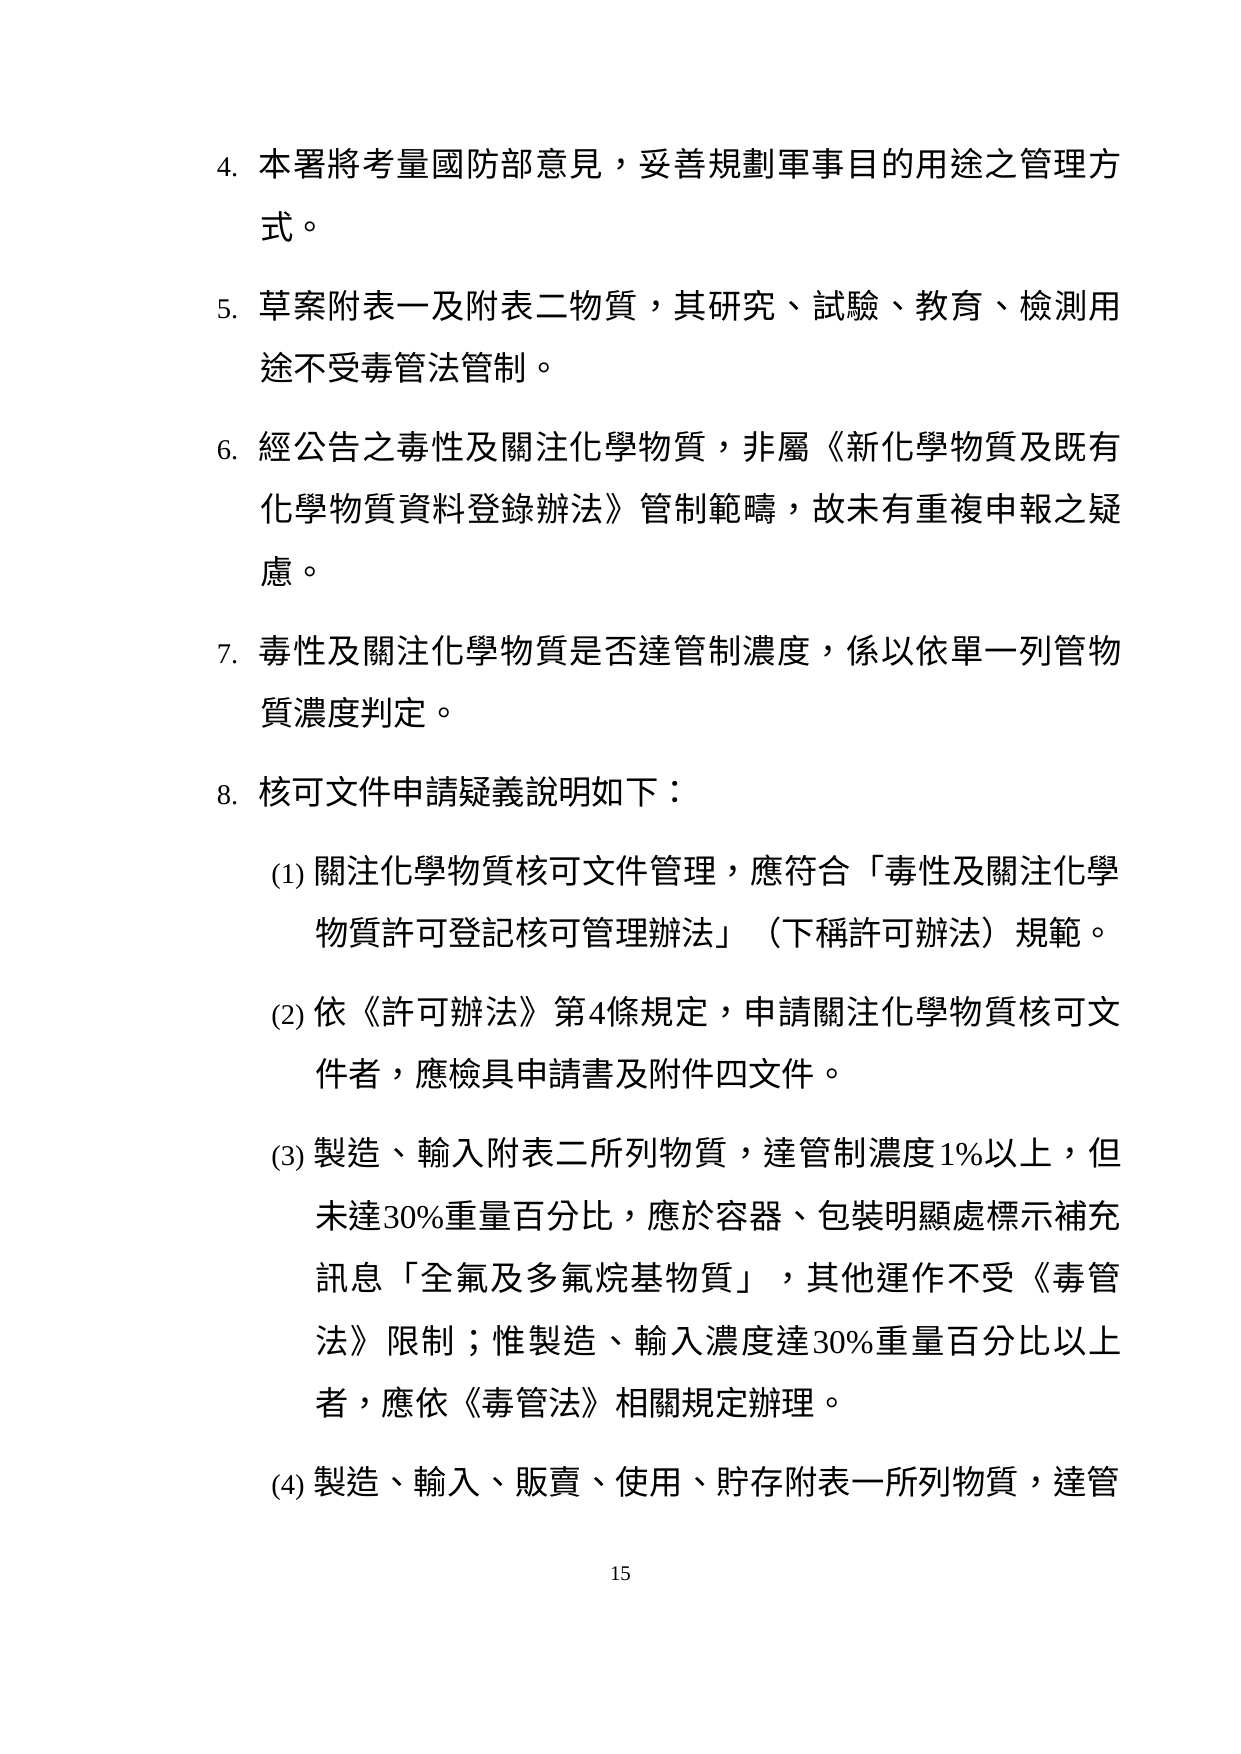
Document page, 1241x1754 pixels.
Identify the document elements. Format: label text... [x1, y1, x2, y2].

list 本署將考量國防部意見，妥善規劃軍事目的用途之管理方式。 [217, 121, 1122, 246]
list 經公告之毒性及關注化學物質，非屬《新化學物質及既有化學物質資料登錄辦法》管制範疇，故未有重複申報之疑慮。 [217, 403, 1122, 591]
list 製造、輸入附表二所列物質，達管制濃度1%以上，但未達30%重量百分比，應於容器、包裝明顯處標示補充訊息「全氟及多氟烷基物質」，其他運作不受《毒管法》限制；惟製造、輸入濃度達30%重量百分比以上者，應依《毒管法》相關規定辦理。 [271, 1109, 1122, 1422]
list 關注化學物質核可文件管理，應符合「毒性及關注化學物質許可登記核可管理辦法」（下稱許可辦法）規範。 [271, 827, 1122, 952]
list 製造、輸入、販賣、使用、貯存附表一所列物質，達管 [271, 1438, 1122, 1501]
list 依《許可辦法》第4條規定，申請關注化學物質核可文件者，應檢具申請書及附件四文件。 [271, 968, 1122, 1093]
list 毒性及關注化學物質是否達管制濃度，係以依單一列管物質濃度判定。 [217, 607, 1122, 732]
list 草案附表一及附表二物質，其研究、試驗、教育、檢測用途不受毒管法管制。 [217, 262, 1122, 387]
list 核可文件申請疑義說明如下： [217, 748, 1122, 811]
